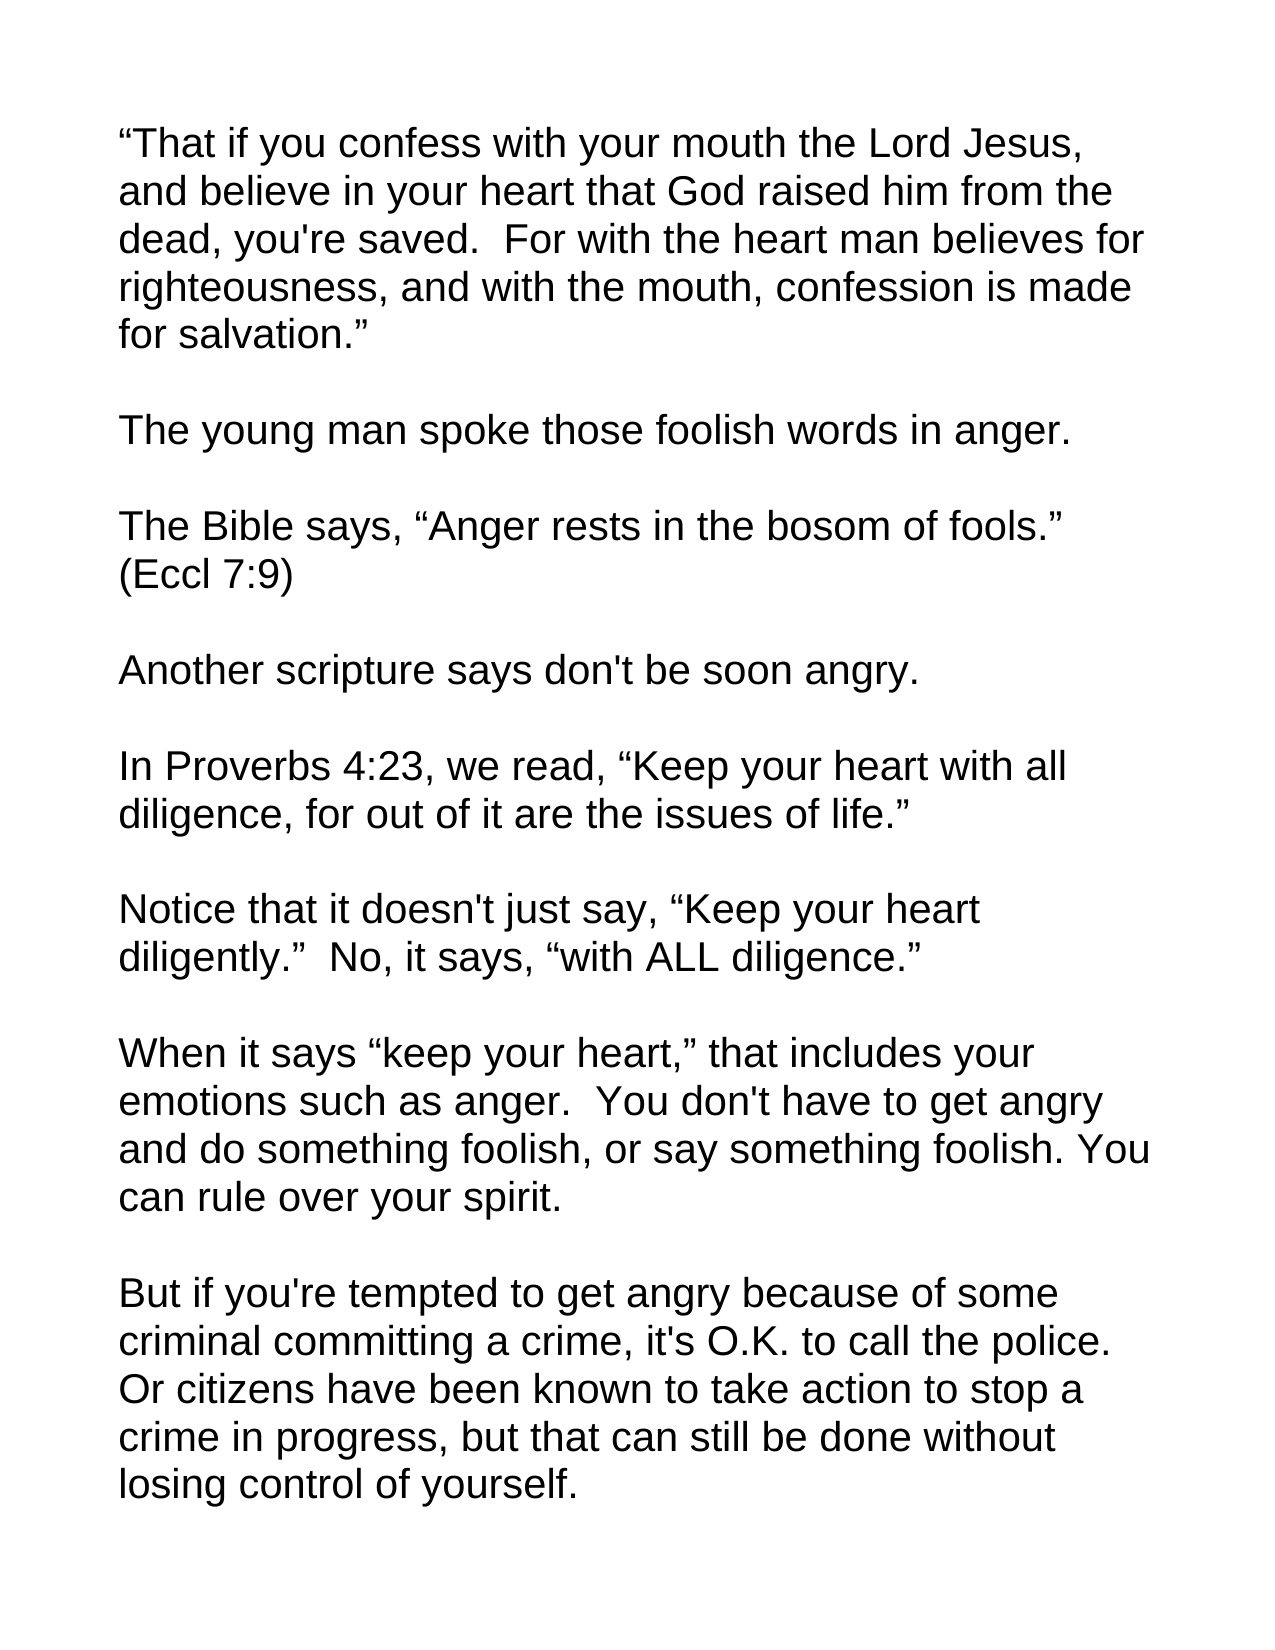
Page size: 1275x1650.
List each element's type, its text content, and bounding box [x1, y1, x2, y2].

text Another scripture says don't be soon angry. [118, 645, 1157, 693]
text The young man spoke those foolish words in anger. [118, 406, 1157, 453]
text The Bible says, “Anger rests in the bosom of fools.” (Eccl 7:9) [118, 501, 1157, 597]
text “That if you confess with your mouth the Lord Jesus, and believe in your heart that God raised him from the dead, you're saved. For with the heart man believes for righteousness, and with the mouth, confession is made for salvation.” [118, 118, 1157, 358]
text But if you're tempted to get angry because of some criminal committing a crime, it's O.K. to call the police. Or citizens have been known to take action to stop a crime in progress, but that can still be done without losing control of yourself. [118, 1268, 1157, 1508]
text Notice that it doesn't just say, “Keep your heart diligently.” No, it says, “with ALL diligence.” [118, 885, 1157, 981]
text When it says “keep your heart,” that includes your emotions such as anger. You don't have to get angry and do something foolish, or say something foolish. You can rule over your spirit. [118, 1028, 1157, 1220]
text In Proverbs 4:23, we read, “Keep your heart with all diligence, for out of it are the issues of life.” [118, 741, 1157, 837]
